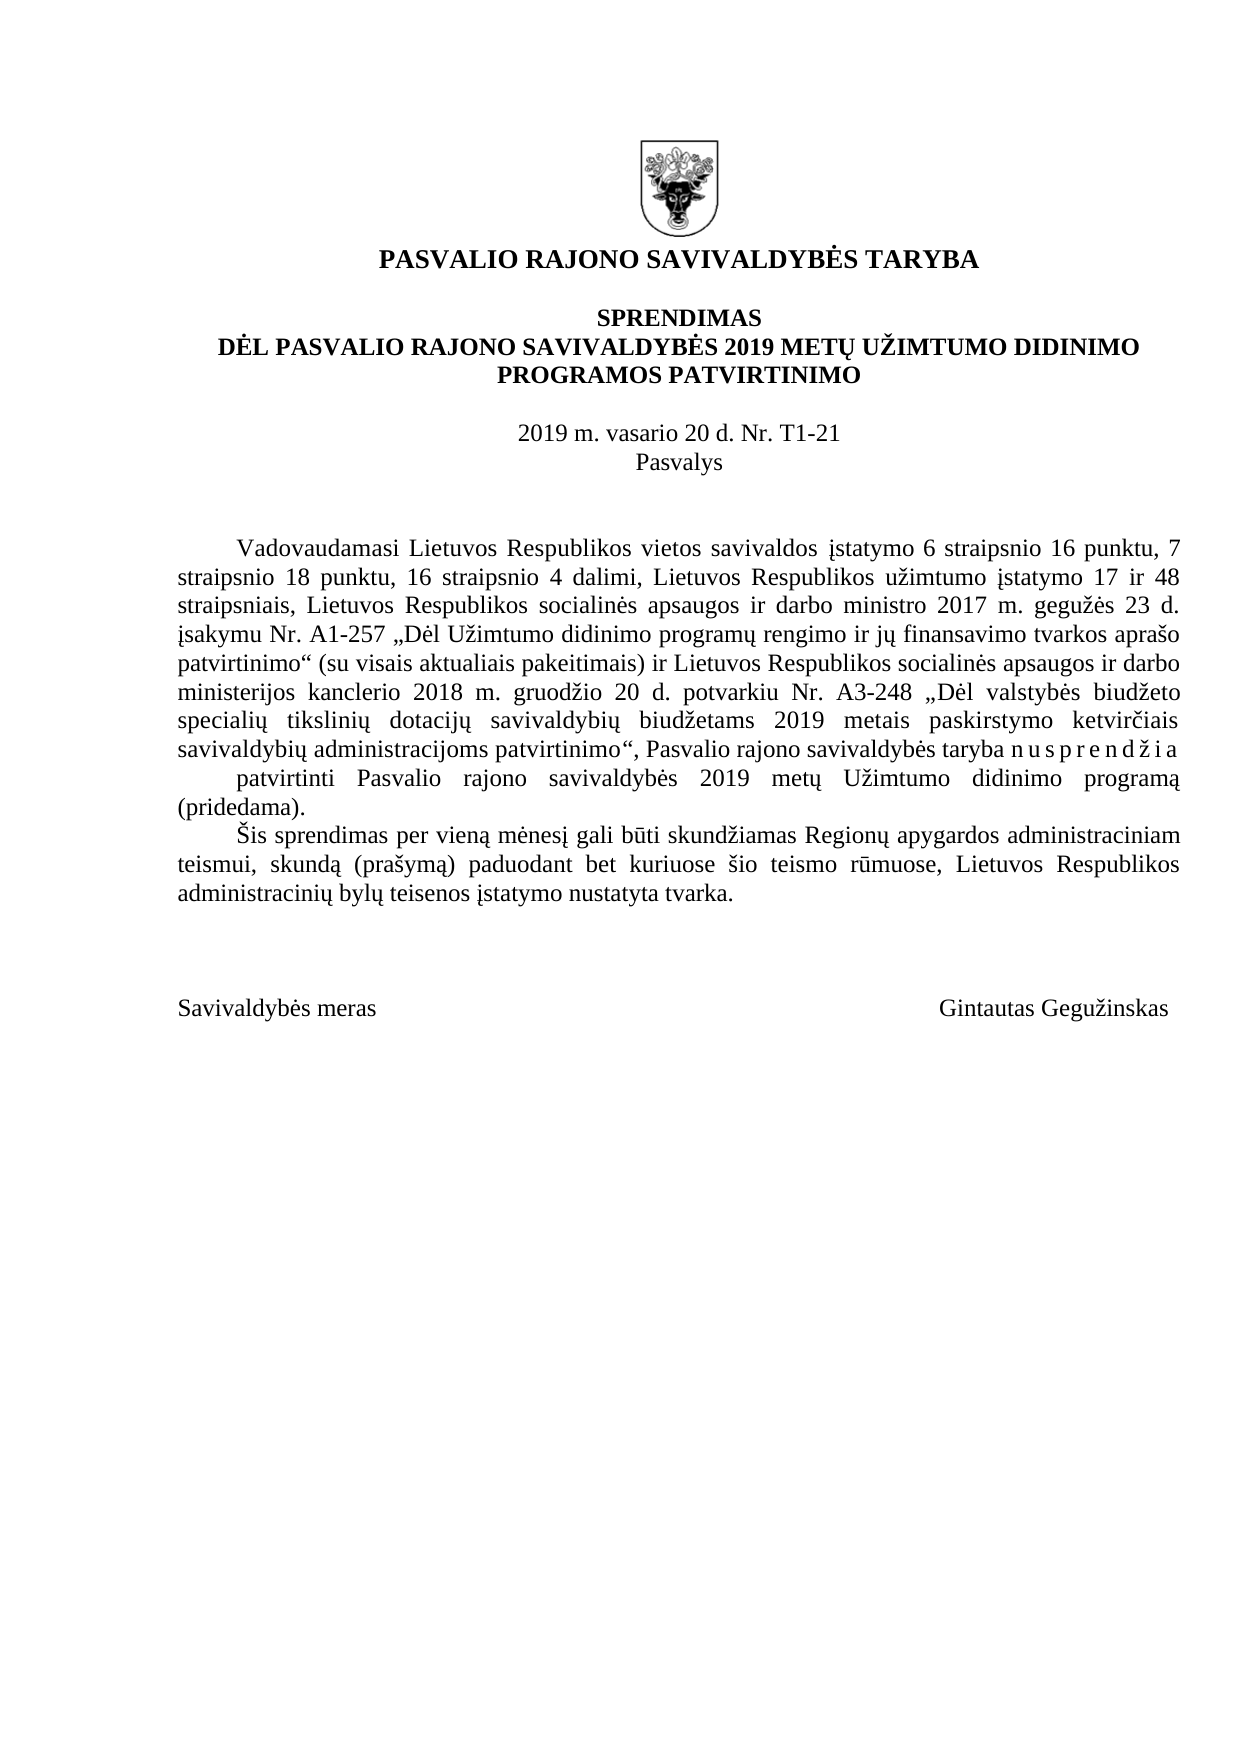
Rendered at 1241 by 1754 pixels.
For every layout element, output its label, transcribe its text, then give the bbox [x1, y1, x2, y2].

text Savivaldybės meras Gintautas Gegužinskas [177, 993, 1181, 1022]
text Vadovaudamasi Lietuvos Respublikos vietos savivaldos įstatymo 6 straipsnio 16 punktu, 7 straipsnio 18 punktu, 16 straipsnio 4 dalimi, Lietuvos Respublikos užimtumo įstatymo 17 ir 48 straipsniais, Lietuvos Respublikos socialinės apsaugos ir darbo ministro 2017 m. gegužės 23 d. įsakymu Nr. A1-257 „Dėl Užimtumo didinimo programų rengimo ir jų finansavimo tvarkos aprašo patvirtinimo“ (su visais aktualiais pakeitimais) ir Lietuvos Respublikos socialinės apsaugos ir darbo ministerijos kanclerio 2018 m. gruodžio 20 d. potvarkiu Nr. A3-248 „Dėl valstybės biudžeto specialių tikslinių dotacijų savivaldybių biudžetams 2019 metais paskirstymo ketvirčiais savivaldybių administracijoms patvirtinimo“, Pasvalio rajono savivaldybės taryba nusprendžia [177, 533, 1181, 763]
text 2019 m. vasario 20 d. Nr. T1-21 [177, 418, 1181, 447]
text DĖL PASVALIO RAJONO SAVIVALDYBĖS 2019 METŲ UŽIMTUMO DIDINIMO PROGRAMOS PATVIRTINIMO [177, 332, 1181, 389]
text Šis sprendimas per vieną mėnesį gali būti skundžiamas Regionų apygardos administraciniam teismui, skundą (prašymą) paduodant bet kuriuose šio teismo rūmuose, Lietuvos Respublikos administracinių bylų teisenos įstatymo nustatyta tvarka. [177, 821, 1181, 907]
text Pasvalio rajono savivaldybės taryba [177, 243, 1181, 274]
text patvirtinti Pasvalio rajono savivaldybės 2019 metų Užimtumo didinimo programą (pridedama). [177, 763, 1181, 821]
text Sprendimas [177, 303, 1181, 332]
text Pasvalys [177, 447, 1181, 476]
